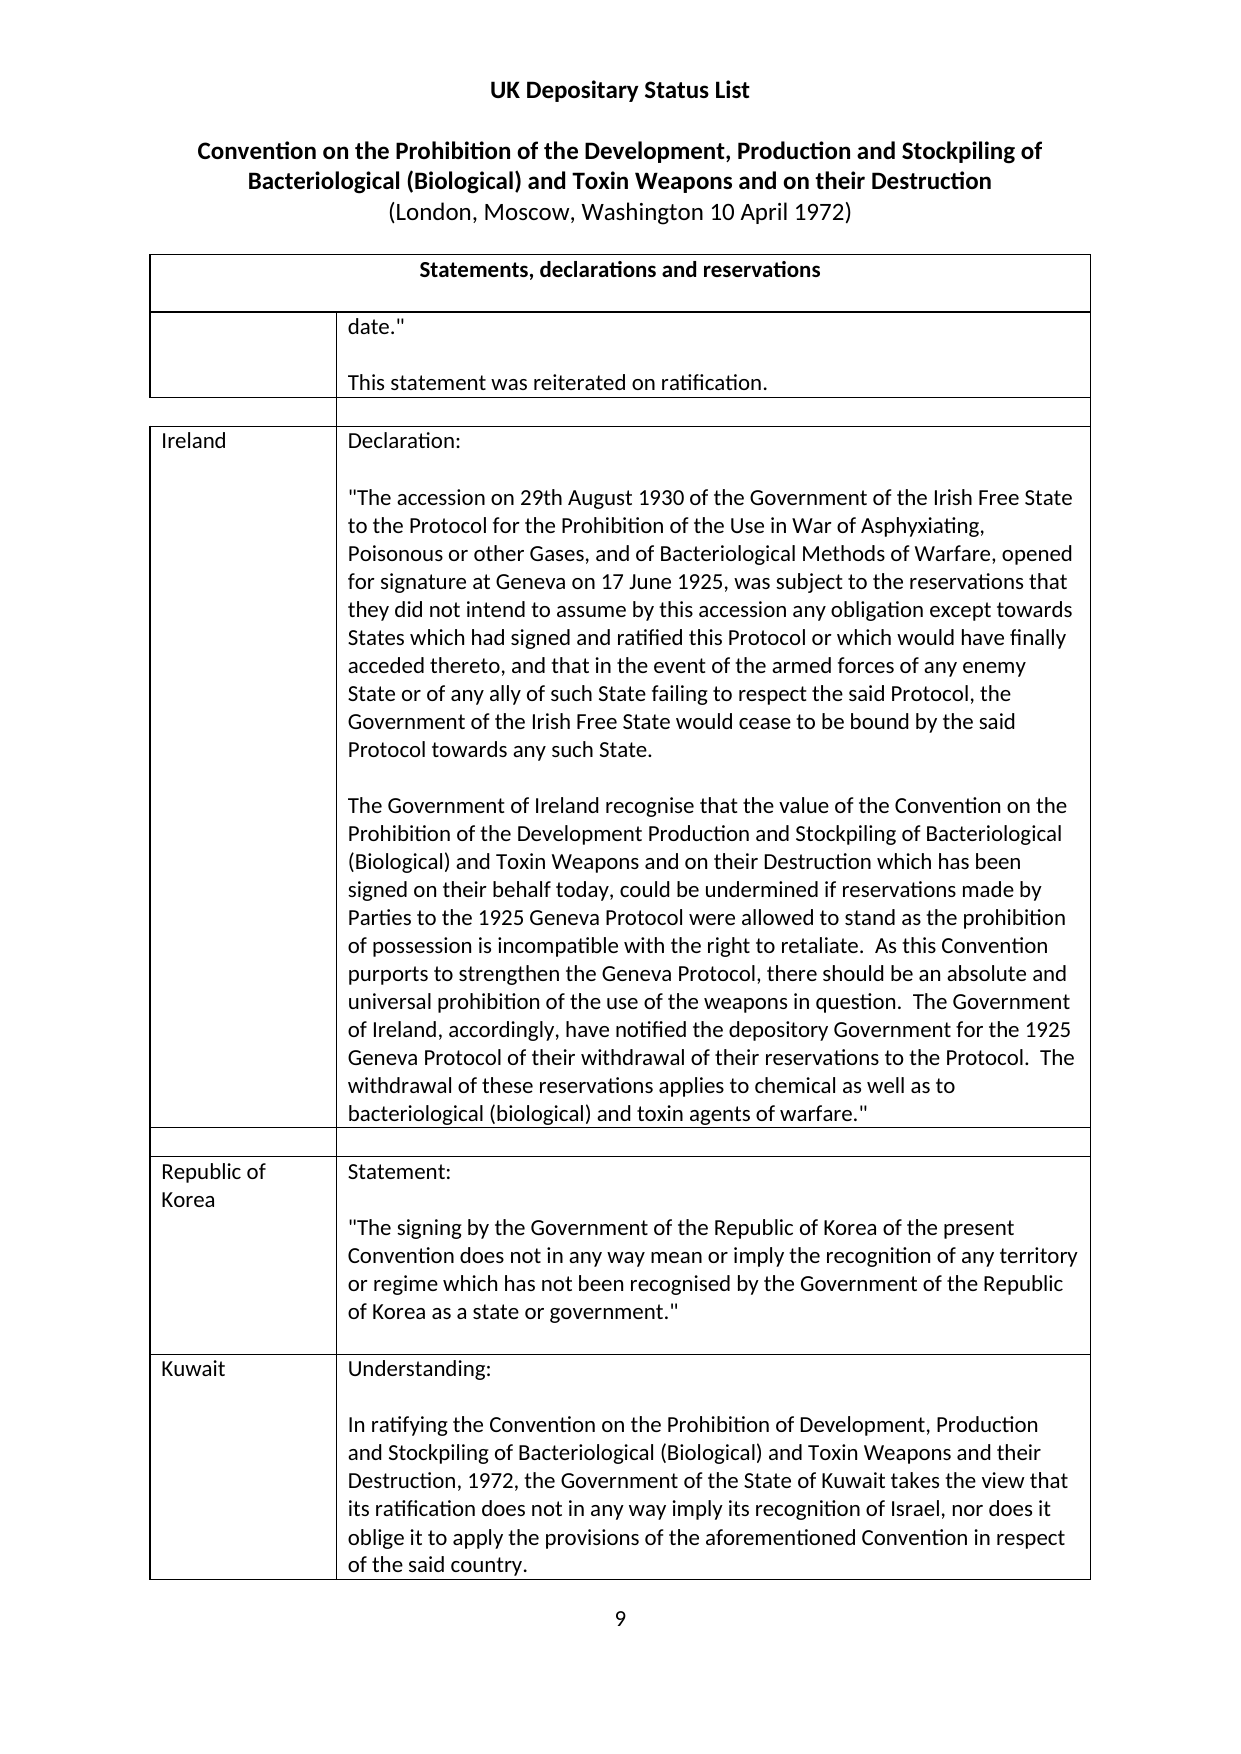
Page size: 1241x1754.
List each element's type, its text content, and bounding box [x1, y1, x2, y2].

table_cell [151, 1128, 336, 1156]
table_cell [151, 313, 336, 397]
table_cell Republic of Korea [151, 1157, 336, 1353]
table_header Statements, declarations and reservations [151, 255, 1090, 311]
table_cell [337, 1128, 1090, 1156]
table_cell date." This statement was reiterated on ratification. [337, 313, 1090, 397]
table_cell Understanding: In ratifying the Convention on the Prohibition of Development, Production and Stockpiling of Bacteriological (Biological) and Toxin Weapons and their Destruction, 1972, the Government of the State of Kuwait takes the view that its ratification does not in any way imply its recognition of Israel, nor does it oblige it to apply the provisions of the aforementioned Convention in respect of the said country. [337, 1355, 1090, 1579]
table_cell Statement: "The signing by the Government of the Republic of Korea of the present Convention does not in any way mean or imply the recognition of any territory or regime which has not been recognised by the Government of the Republic of Korea as a state or government." [337, 1157, 1090, 1353]
table_cell Kuwait [151, 1355, 336, 1579]
table_cell [337, 398, 1090, 426]
table_cell Declaration: "The accession on 29th August 1930 of the Government of the Irish Free State to the Protocol for the Prohibition of the Use in War of Asphyxiating, Poisonous or other Gases, and of Bacteriological Methods of Warfare, opened for signature at Geneva on 17 June 1925, was subject to the reservations that they did not intend to assume by this accession any obligation except towards States which had signed and ratified this Protocol or which would have finally acceded thereto, and that in the event of the armed forces of any enemy State or of any ally of such State failing to respect the said Protocol, the Government of the Irish Free State would cease to be bound by the said Protocol towards any such State. The Government of Ireland recognise that the value of the Convention on the Prohibition of the Development Production and Stockpiling of Bacteriological (Biological) and Toxin Weapons and on their Destruction which has been signed on their behalf today, could be undermined if reservations made by Parties to the 1925 Geneva Protocol were allowed to stand as the prohibition of possession is incompatible with the right to retaliate. As this Convention purports to strengthen the Geneva Protocol, there should be an absolute and universal prohibition of the use of the weapons in question. The Government of Ireland, accordingly, have notified the depository Government for the 1925 Geneva Protocol of their withdrawal of their reservations to the Protocol. The withdrawal of these reservations applies to chemical as well as to bacteriological (biological) and toxin agents of warfare." [337, 427, 1090, 1127]
table_cell [150, 398, 336, 426]
table_cell Ireland [151, 427, 336, 1127]
